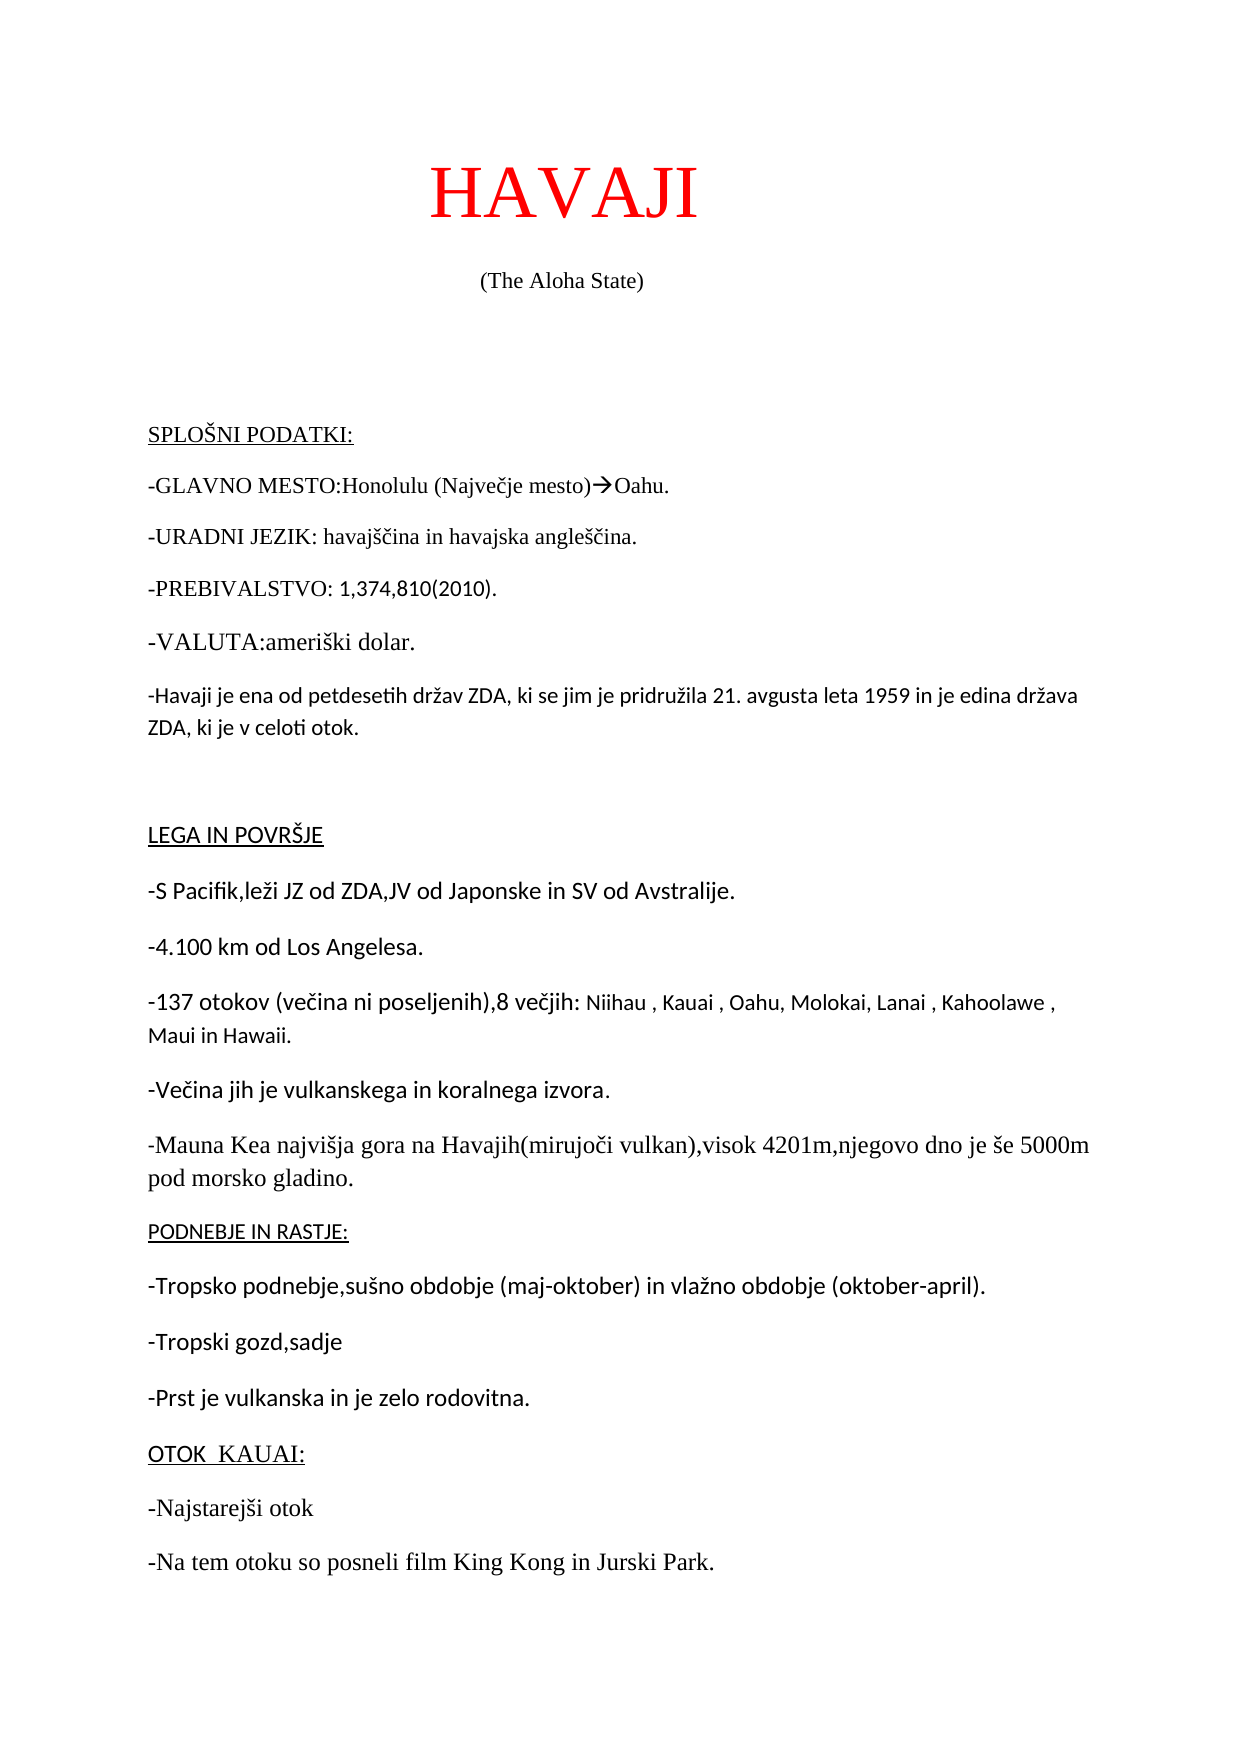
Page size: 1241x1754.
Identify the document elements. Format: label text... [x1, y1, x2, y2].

text -Tropsko podnebje,sušno obdobje (maj-oktober) in vlažno obdobje (oktober-april). [148, 1270, 1093, 1301]
text SPLOŠNI PODATKI: [148, 421, 1093, 447]
text HAVAJI [148, 148, 1093, 234]
text (The Aloha State) [148, 268, 1093, 294]
text -PREBIVALSTVO: 1,374,810(2010). [148, 574, 1093, 602]
text -Tropski gozd,sadje [148, 1326, 1093, 1357]
text -Najstarejši otok [148, 1493, 1093, 1522]
text -137 otokov (večina ni poseljenih),8 večjih: Niihau , Kauai , Oahu, Molokai, Lanai , Kahoolawe , Maui in Hawaii. [148, 986, 1093, 1049]
text -URADNI JEZIK: havajščina in havajska angleščina. [148, 523, 1093, 549]
text -Mauna Kea najvišja gora na Havajih(mirujoči vulkan),visok 4201m,njegovo dno je še 5000m pod morsko gladino. [148, 1130, 1093, 1192]
text -Havaji je ena od petdesetih držav ZDA, ki se jim je pridružila 21. avgusta leta 1959 in je edina država ZDA, ki je v celoti otok. [148, 681, 1093, 741]
text OTOK KAUAI: [148, 1438, 1093, 1468]
text PODNEBJE IN RASTJE: [148, 1217, 1093, 1245]
text -S Pacifik,leži JZ od ZDA,JV od Japonske in SV od Avstralije. [148, 875, 1093, 905]
text -4.100 km od Los Angelesa. [148, 931, 1093, 961]
text LEGA IN POVRŠJE [148, 819, 1093, 849]
text -Večina jih je vulkanskega in koralnega izvora. [148, 1074, 1093, 1105]
text -Prst je vulkanska in je zelo rodovitna. [148, 1382, 1093, 1412]
text -Na tem otoku so posneli film King Kong in Jurski Park. [148, 1547, 1093, 1576]
text -VALUTA:ameriški dolar. [148, 627, 1093, 656]
text -GLAVNO MESTO:Honolulu (Največje mesto)Oahu. [148, 472, 1093, 498]
